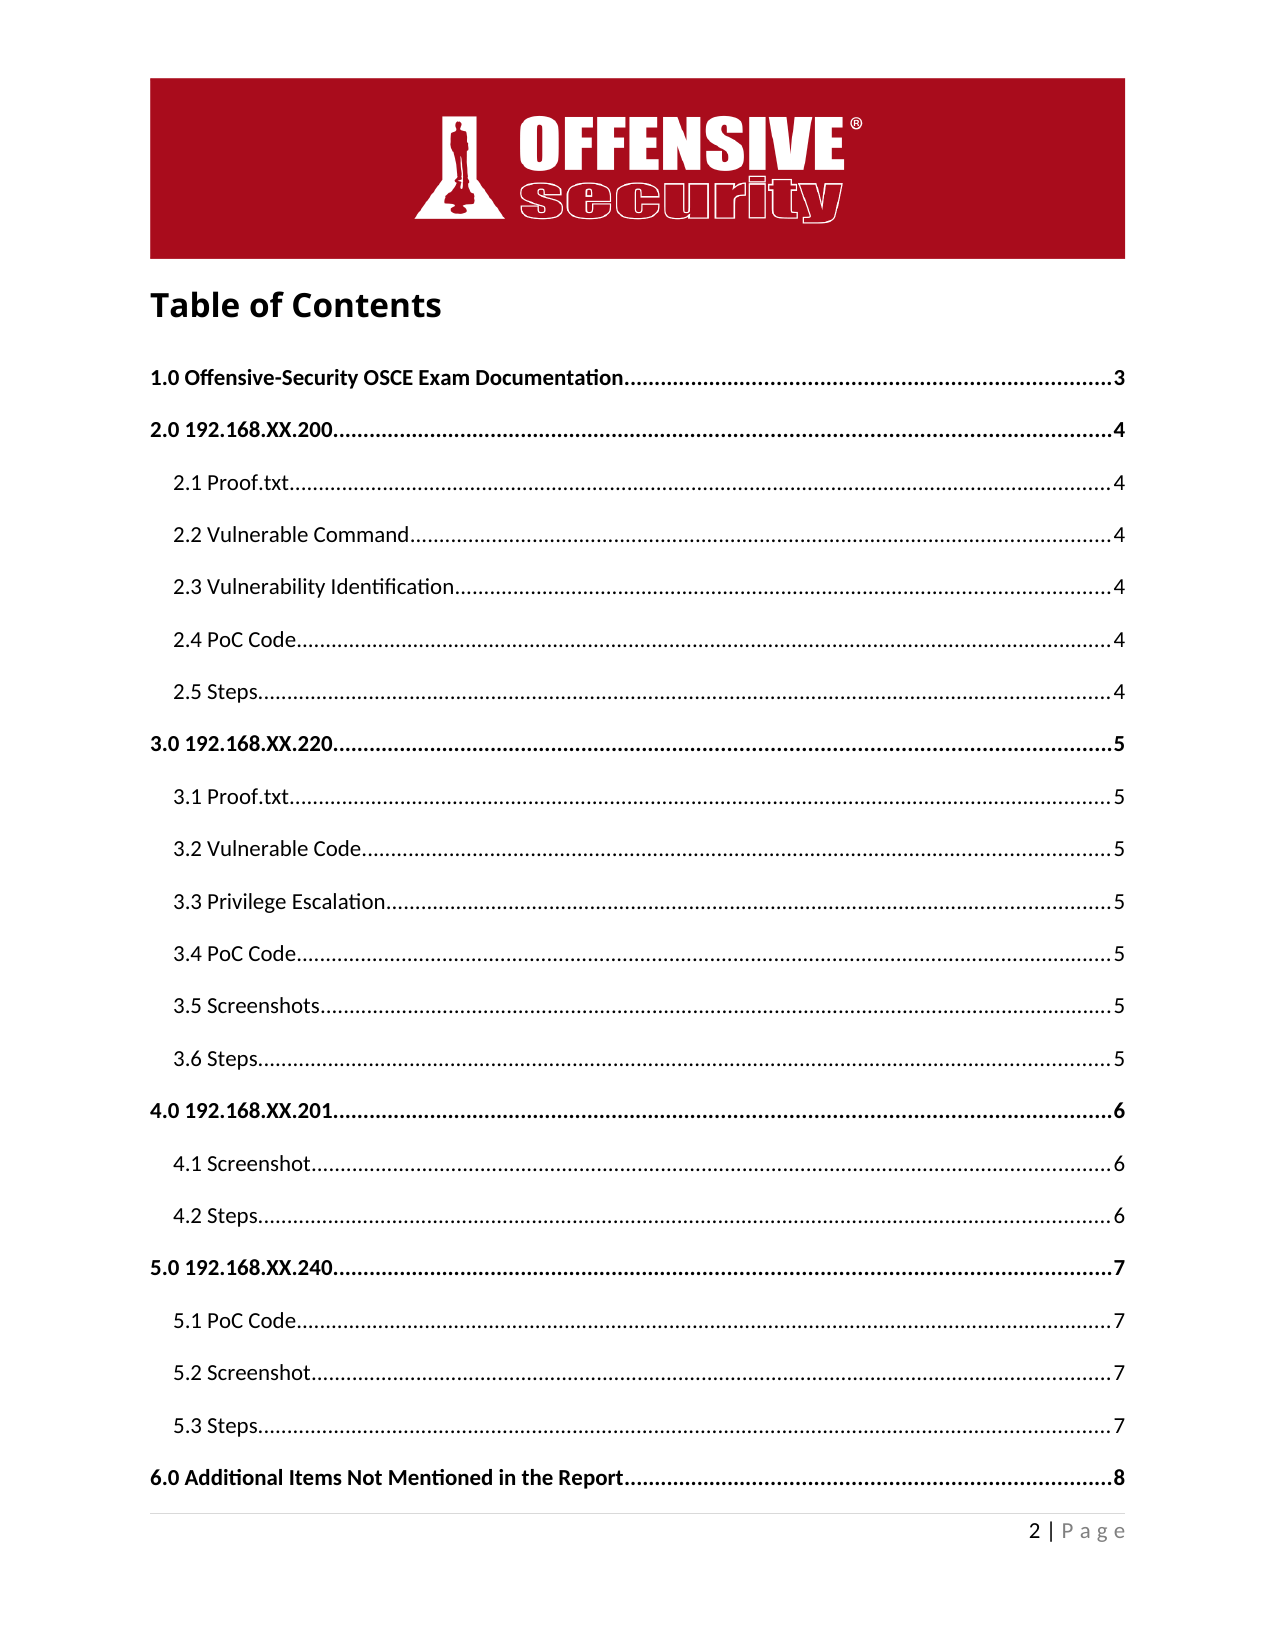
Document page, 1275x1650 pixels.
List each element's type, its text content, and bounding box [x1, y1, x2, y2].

text 3.0 192.168.XX.220 5 [150, 729, 1125, 758]
text 4.1 Screenshot 6 [173, 1149, 1125, 1177]
text 4.2 Steps 6 [173, 1201, 1125, 1229]
text 3.3 Privilege Escalation 5 [173, 887, 1125, 915]
text 3.4 PoC Code 5 [173, 939, 1125, 967]
text 3.1 Proof.txt 5 [173, 782, 1125, 810]
text Table of Contents [150, 259, 1125, 327]
text 5.0 192.168.XX.240 7 [150, 1253, 1125, 1282]
picture [150, 78, 1125, 259]
text 2.2 Vulnerable Command 4 [173, 520, 1125, 548]
text 5.1 PoC Code 7 [173, 1306, 1125, 1334]
text 2.4 PoC Code 4 [173, 625, 1125, 653]
text 5.2 Screenshot 7 [173, 1358, 1125, 1386]
text 3.5 Screenshots 5 [173, 992, 1125, 1019]
text 5.3 Steps 7 [173, 1411, 1125, 1439]
text 4.0 192.168.XX.201 6 [150, 1096, 1125, 1124]
text 3.2 Vulnerable Code 5 [173, 834, 1125, 862]
text 2.3 Vulnerability Identification 4 [173, 572, 1125, 600]
text 2.0 192.168.XX.200 4 [150, 415, 1125, 443]
text 2.5 Steps 4 [173, 677, 1125, 705]
text 3.6 Steps 5 [173, 1044, 1125, 1072]
text 1.0 Offensive-Security OSCE Exam Documentation 3 [150, 363, 1125, 391]
text 6.0 Additional Items Not Mentioned in the Report 8 [150, 1463, 1125, 1491]
text 2.1 Proof.txt 4 [173, 468, 1125, 496]
